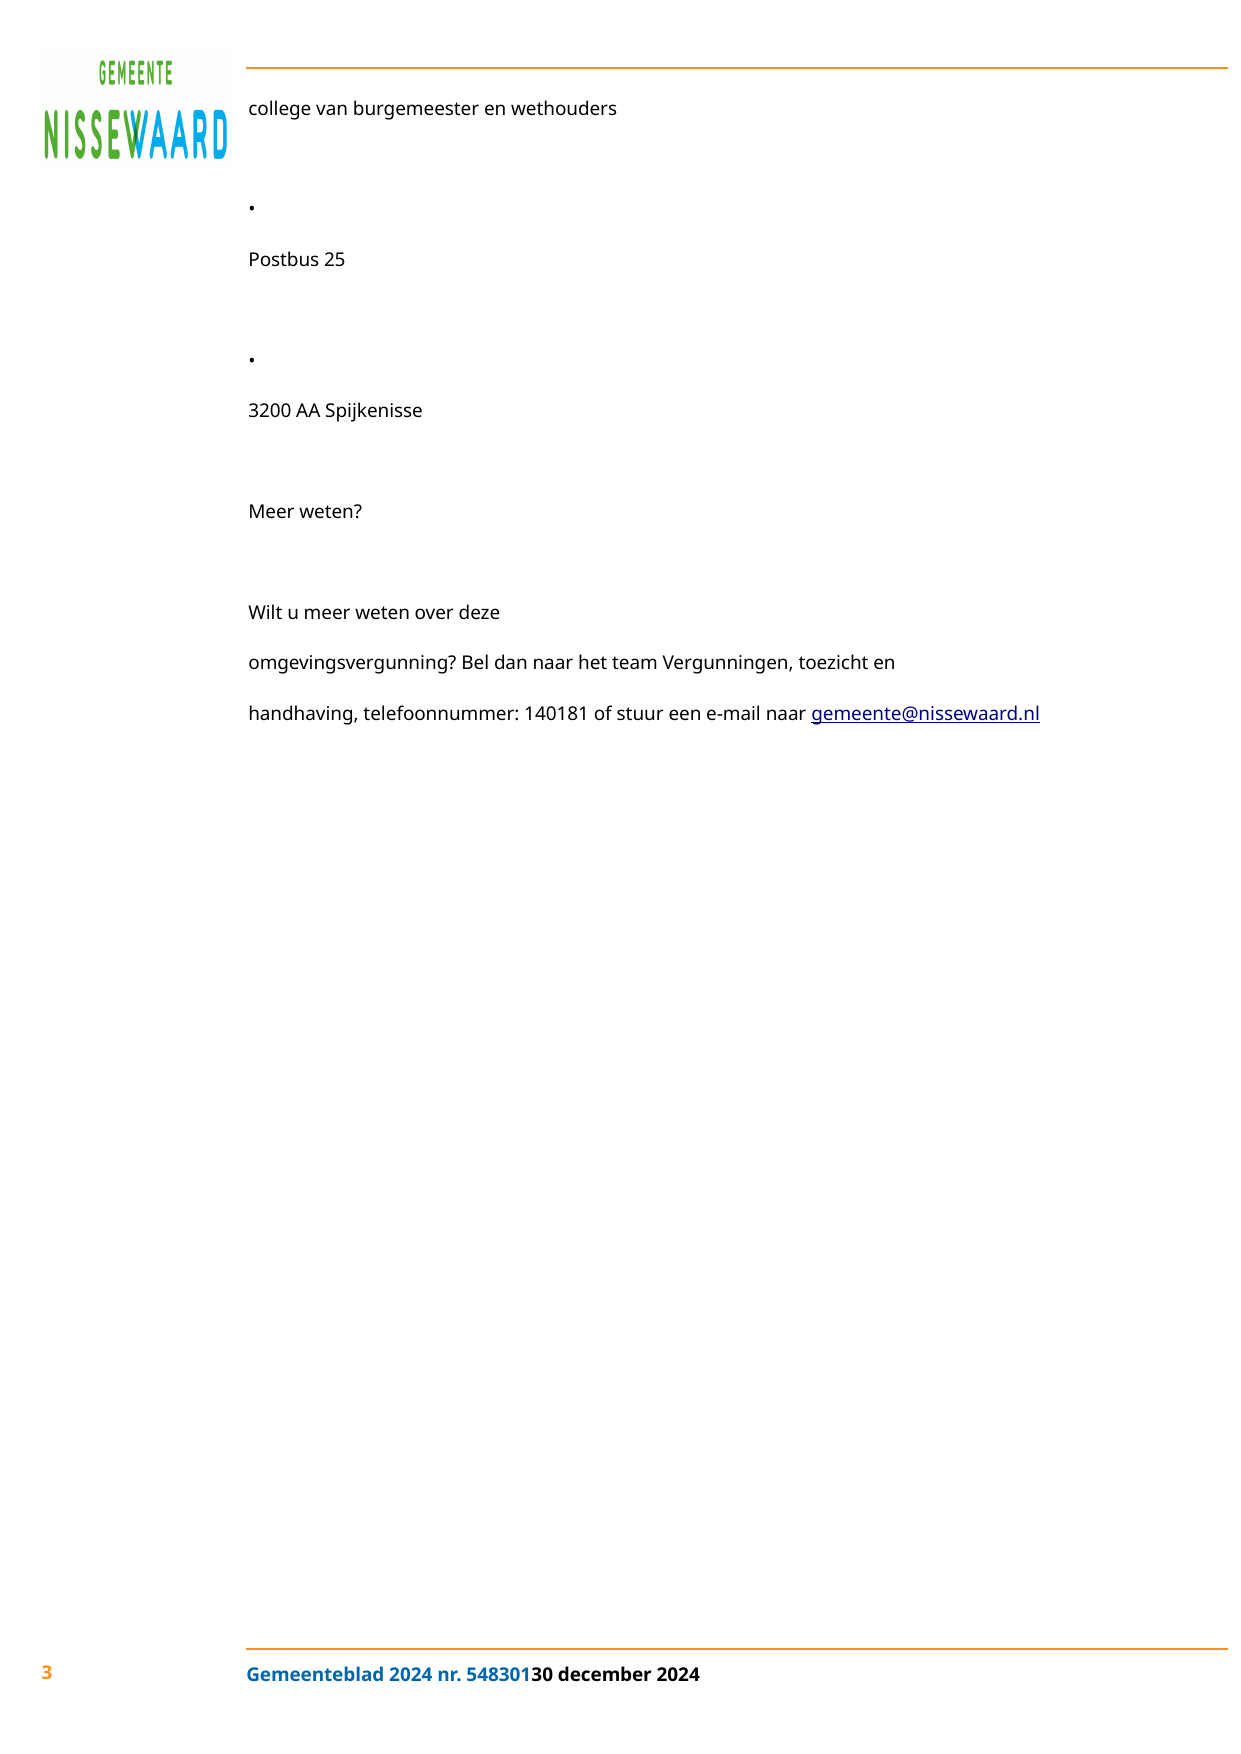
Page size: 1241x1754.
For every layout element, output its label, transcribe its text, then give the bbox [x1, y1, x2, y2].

text • [248, 347, 1152, 373]
text 3200 AA Spijkenisse [248, 397, 1152, 423]
text Meer weten? [248, 498, 1152, 524]
text omgevingsvergunning? Bel dan naar het team Vergunningen, toezicht en [248, 649, 1152, 675]
picture [41, 47, 231, 172]
text • [248, 196, 1152, 221]
text Wilt u meer weten over deze [248, 599, 1152, 625]
text college van burgemeester en wethouders [248, 95, 1152, 121]
text handhaving, telefoonnummer: 140181 of stuur een e-mail naar gemeente@nissewaard.nl [248, 700, 1152, 726]
text Postbus 25 [248, 246, 1152, 272]
